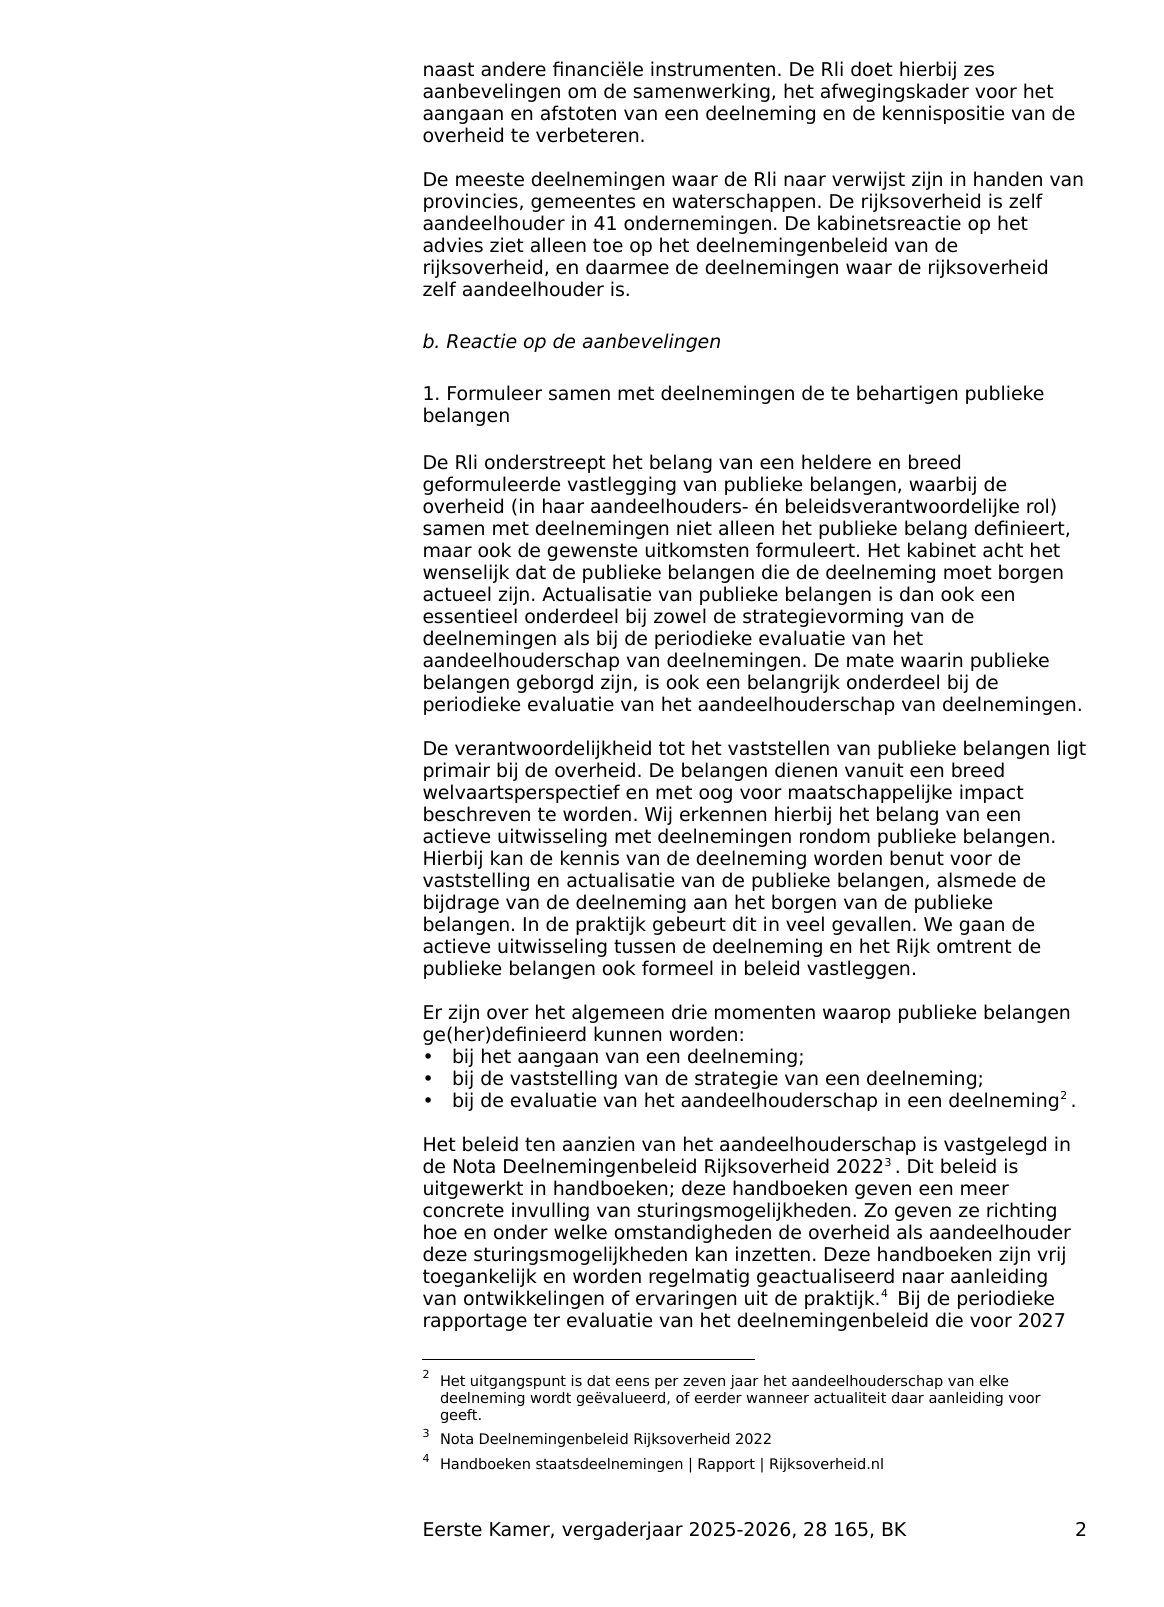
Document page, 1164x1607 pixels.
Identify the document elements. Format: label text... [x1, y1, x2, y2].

text De meeste deelnemingen waar de Rli naar verwijst zijn in handen van provincies, gemeentes en waterschappen. De rijksoverheid is zelf aandeelhouder in 41 ondernemingen. De kabinetsreactie op het advies ziet alleen toe op het deelnemingenbeleid van de rijksoverheid, en daarmee de deelnemingen waar de rijksoverheid zelf aandeelhouder is. [422, 169, 1087, 301]
text Het uitgangspunt is dat eens per zeven jaar het aandeelhouderschap van elke deelneming wordt geëvalueerd, of eerder wanneer actualiteit daar aanleiding voor geeft. [422, 1368, 1087, 1424]
text De verantwoordelijkheid tot het vaststellen van publieke belangen ligt primair bij de overheid. De belangen dienen vanuit een breed welvaartsperspectief en met oog voor maatschappelijke impact beschreven te worden. Wij erkennen hierbij het belang van een actieve uitwisseling met deelnemingen rondom publieke belangen. Hierbij kan de kennis van de deelneming worden benut voor de vaststelling en actualisatie van de publieke belangen, alsmede de bijdrage van de deelneming aan het borgen van de publieke belangen. In de praktijk gebeurt dit in veel gevallen. We gaan de actieve uitwisseling tussen de deelneming en het Rijk omtrent de publieke belangen ook formeel in beleid vastleggen. [422, 738, 1087, 980]
subtitle 1. Formuleer samen met deelnemingen de te behartigen publieke belangen [422, 383, 1087, 427]
text Handboeken staatsdeelnemingen | Rapport | Rijksoverheid.nl [422, 1452, 1087, 1474]
text De Rli onderstreept het belang van een heldere en breed geformuleerde vastlegging van publieke belangen, waarbij de overheid (in haar aandeelhouders- én beleidsverantwoordelijke rol) samen met deelnemingen niet alleen het publieke belang definieert, maar ook de gewenste uitkomsten formuleert. Het kabinet acht het wenselijk dat de publieke belangen die de deelneming moet borgen actueel zijn. Actualisatie van publieke belangen is dan ook een essentieel onderdeel bij zowel de strategievorming van de deelnemingen als bij de periodieke evaluatie van het aandeelhouderschap van deelnemingen. De mate waarin publieke belangen geborgd zijn, is ook een belangrijk onderdeel bij de periodieke evaluatie van het aandeelhouderschap van deelnemingen. [422, 452, 1087, 716]
subtitle b. Reactie op de aanbevelingen [422, 331, 1087, 353]
text • bij het aangaan van een deelneming; [422, 1046, 1087, 1068]
text • bij de evaluatie van het aandeelhouderschap in een deelneming. [422, 1090, 1087, 1112]
text naast andere financiële instrumenten. De Rli doet hierbij zes aanbevelingen om de samenwerking, het afwegingskader voor het aangaan en afstoten van een deelneming en de kennispositie van de overheid te verbeteren. [422, 59, 1087, 147]
text Nota Deelnemingenbeleid Rijksoverheid 2022 [422, 1427, 1087, 1449]
text • bij de vaststelling van de strategie van een deelneming; [422, 1068, 1087, 1090]
text Het beleid ten aanzien van het aandeelhouderschap is vastgelegd in de Nota Deelnemingenbeleid Rijksoverheid 2022. Dit beleid is uitgewerkt in handboeken; deze handboeken geven een meer concrete invulling van sturingsmogelijkheden. Zo geven ze richting hoe en onder welke omstandigheden de overheid als aandeelhouder deze sturingsmogelijkheden kan inzetten. Deze handboeken zijn vrij toegankelijk en worden regelmatig geactualiseerd naar aanleiding van ontwikkelingen of ervaringen uit de praktijk. Bij de periodieke rapportage ter evaluatie van het deelnemingenbeleid die voor 2027 [422, 1134, 1087, 1332]
text Er zijn over het algemeen drie momenten waarop publieke belangen ge(her)definieerd kunnen worden: [422, 1002, 1087, 1046]
